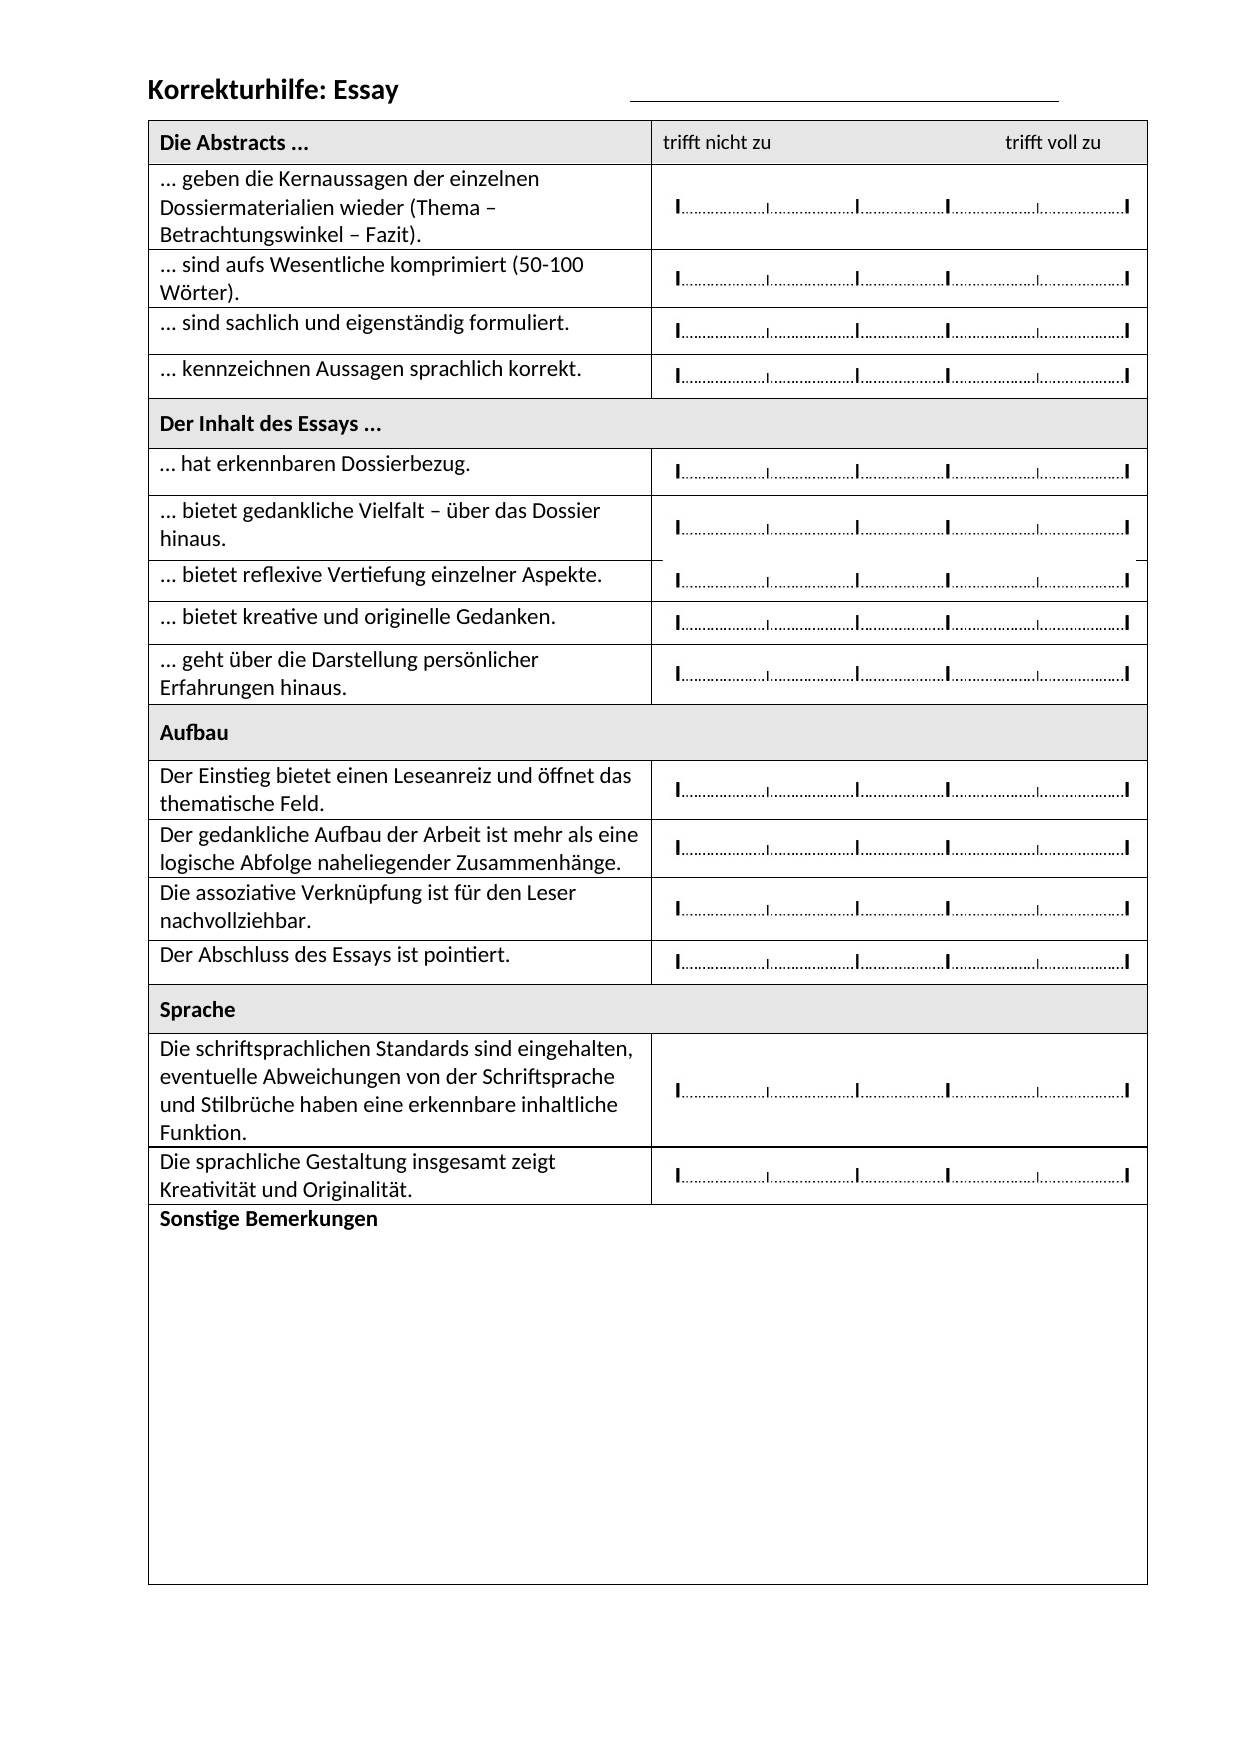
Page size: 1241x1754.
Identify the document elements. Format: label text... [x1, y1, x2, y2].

picture [662, 654, 1136, 695]
table_cell [652, 1034, 1147, 1146]
picture [662, 355, 1136, 397]
picture [662, 451, 1136, 492]
picture [662, 828, 1136, 869]
table_cell [652, 496, 1147, 559]
table_cell ... geht über die Darstellung persönlicher Erfahrungen hinaus. [149, 645, 651, 703]
table_cell [652, 941, 1147, 984]
table_cell [652, 602, 662, 644]
table_cell [1136, 355, 1147, 397]
table_cell [652, 645, 1147, 703]
table_cell Der Inhalt des Essays ... [149, 399, 1147, 448]
table_cell Sonstige Bemerkungen [149, 1205, 1147, 1584]
table_cell [1136, 602, 1147, 644]
table_cell [652, 761, 1147, 819]
table_cell [652, 250, 1147, 307]
table_cell [652, 165, 1147, 249]
table_cell [652, 308, 1147, 353]
picture [662, 186, 1136, 227]
picture [662, 942, 1136, 983]
table_cell [652, 561, 662, 601]
table_cell [652, 355, 662, 397]
table_cell Die schriftsprachlichen Standards sind eingehalten, eventuelle Abweichungen von der Schriftsprache und Stilbrüche haben eine erkennbare inhaltliche Funktion. [149, 1034, 651, 1146]
table_cell Der Einstieg bietet einen Leseanreiz und öffnet das thematische Feld. [149, 761, 651, 819]
table_cell Die assoziative Verknüpfung ist für den Leser nachvollziehbar. [149, 878, 651, 939]
picture [662, 888, 1136, 929]
table_cell [652, 878, 1147, 939]
picture [662, 310, 1136, 352]
picture [662, 560, 1136, 601]
table_cell [652, 449, 1147, 495]
picture [662, 507, 1136, 548]
table_cell … hat erkennbaren Dossierbezug. [149, 449, 651, 495]
table_cell ... bietet gedankliche Vielfalt – über das Dossier hinaus. [149, 496, 651, 559]
table_header trifft nicht zu(Leerraum bis zum Ende der Skala)trifft voll zu [652, 121, 1147, 163]
table_header Die Abstracts ... [149, 121, 651, 163]
table_cell ... bietet reflexive Vertiefung einzelner Aspekte. [149, 561, 651, 601]
picture [662, 602, 1136, 644]
picture [662, 258, 1136, 299]
table_cell Die sprachliche Gestaltung insgesamt zeigt Kreativität und Originalität. [149, 1148, 651, 1203]
table_cell [652, 820, 1147, 877]
table_cell ... bietet kreative und originelle Gedanken. [149, 602, 651, 644]
picture [662, 769, 1136, 811]
table_cell [1136, 561, 1147, 601]
table_cell [652, 1148, 1147, 1203]
table_cell ... sind sachlich und eigenständig formuliert. [149, 308, 651, 353]
table_cell ... geben die Kernaussagen der einzelnen Dossiermaterialien wieder (Thema – Betrachtungswinkel – Fazit). [149, 165, 651, 249]
picture [662, 1155, 1136, 1196]
picture [662, 1070, 1136, 1111]
table_cell Der Abschluss des Essays ist pointiert. [149, 941, 651, 984]
table_cell Der gedankliche Aufbau der Arbeit ist mehr als eine logische Abfolge naheliegender Zusammenhänge. [149, 820, 651, 877]
table_cell ... sind aufs Wesentliche komprimiert (50-100 Wörter). [149, 250, 651, 307]
table_cell ... kennzeichnen Aussagen sprachlich korrekt. [149, 355, 651, 397]
table_cell Sprache [149, 985, 1147, 1033]
table_cell Aufbau [149, 705, 1147, 760]
